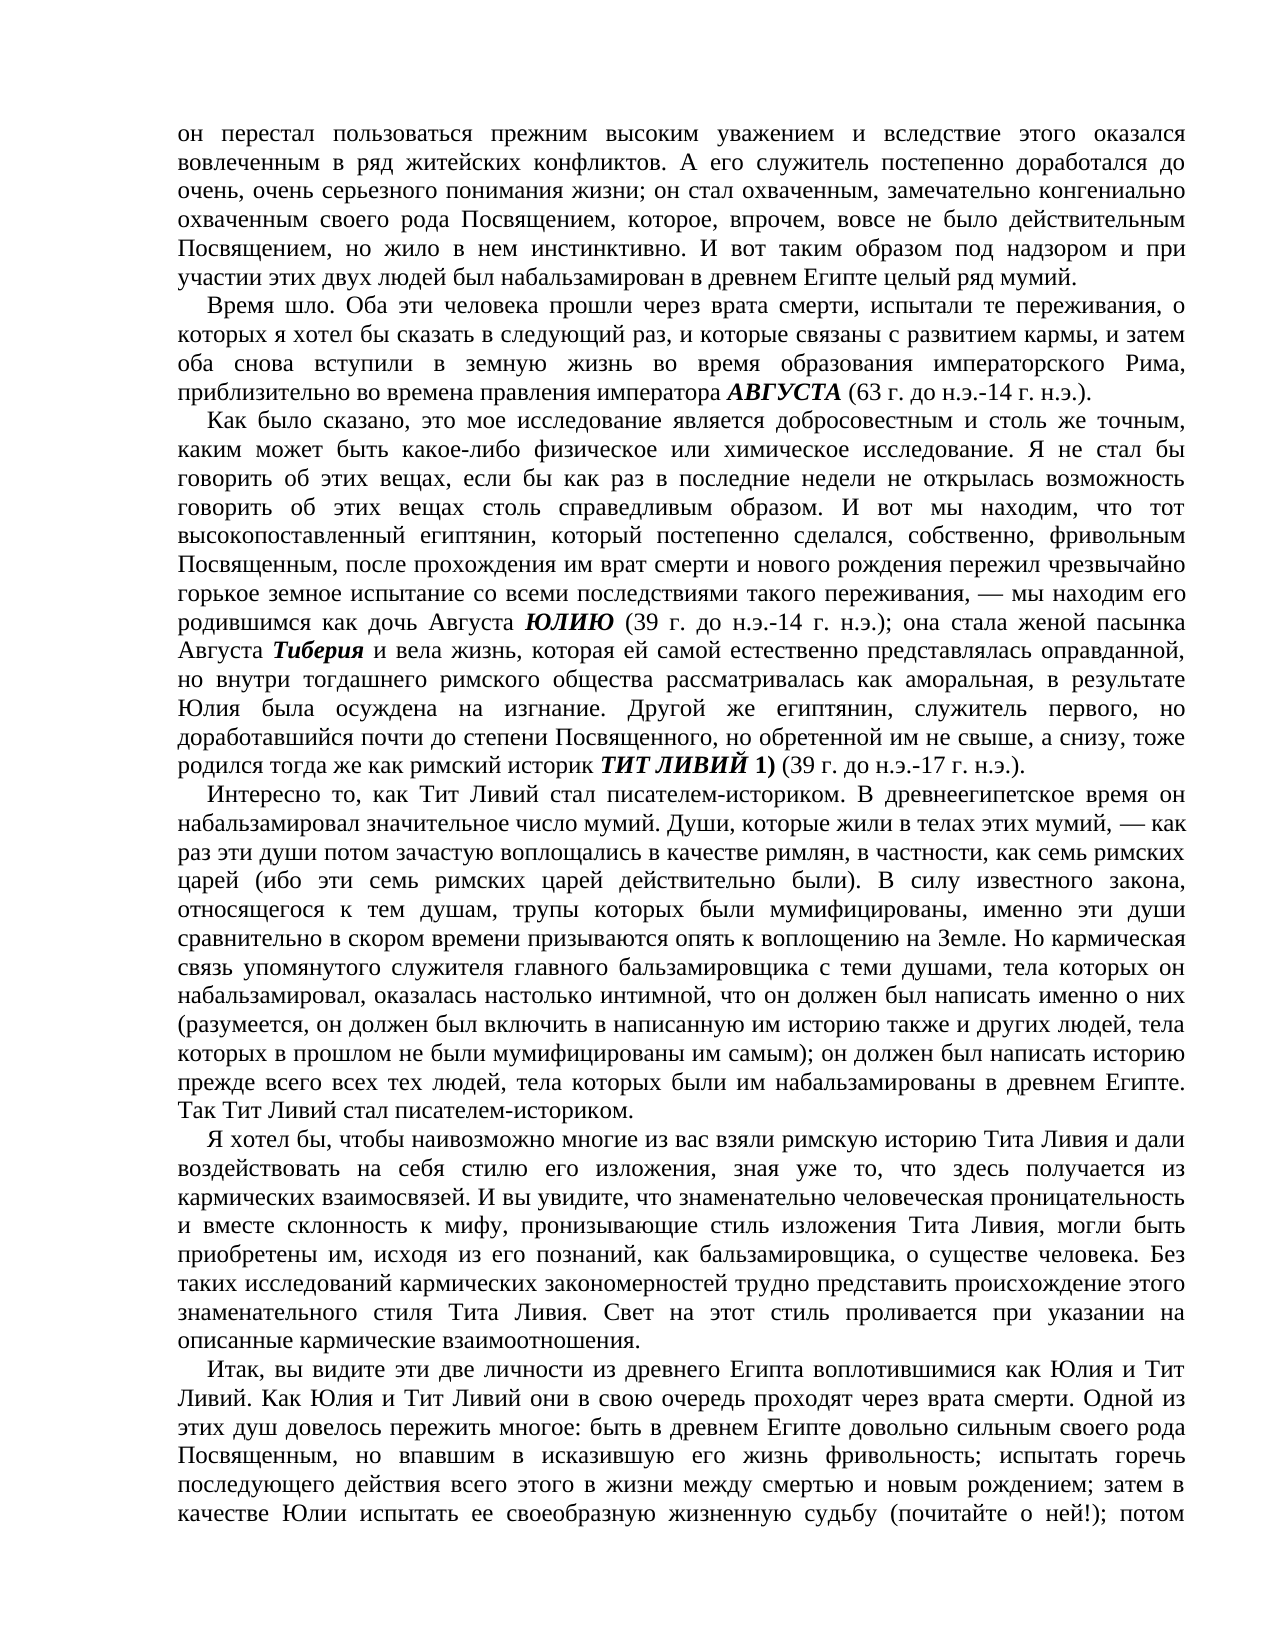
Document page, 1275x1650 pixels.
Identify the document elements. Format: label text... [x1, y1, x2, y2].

text Время шло. Оба эти человека прошли через врата смерти, испытали те переживания, о которых я хотел бы сказать в следующий раз, и которые связаны с развитием кармы, и затем оба снова вступили в земную жизнь во время образования императорского Рима, приблизительно во времена правления императора АВГУСТА (63 г. до н.э.-14 г. н.э.). [177, 291, 1186, 406]
text Как было сказано, это мое исследование является добросовестным и столь же точным, каким может быть какое-либо физическое или химическое исследование. Я не стал бы говорить об этих вещах, если бы как раз в последние недели не открылась возможность говорить об этих вещах столь справедливым образом. И вот мы находим, что тот высокопоставленный египтянин, который постепенно сделался, собственно, фривольным Посвященным, после прохождения им врат смерти и нового рождения пережил чрезвычайно горькое земное испытание со всеми последствиями такого переживания, — мы находим его родившимся как дочь Августа ЮЛИЮ (39 г. до н.э.-14 г. н.э.); она стала женой пасынка Августа Тиберия и вела жизнь, которая ей самой естественно представлялась оправданной, но внутри тогдашнего римского общества рассматривалась как аморальная, в результате Юлия была осуждена на изгнание. Другой же египтянин, служитель первого, но доработавшийся почти до степени Посвященного, но обретенной им не свыше, а снизу, тоже родился тогда же как римский историк ТИТ ЛИВИЙ 1) (39 г. до н.э.-17 г. н.э.). [177, 406, 1186, 779]
text Я хотел бы, чтобы наивозможно многие из вас взяли римскую историю Тита Ливия и дали воздействовать на себя стилю его изложения, зная уже то, что здесь получается из кармических взаимосвязей. И вы увидите, что знаменательно человеческая проницательность и вместе склонность к мифу, пронизывающие стиль изложения Тита Ливия, могли быть приобретены им, исходя из его познаний, как бальзамировщика, о существе человека. Без таких исследований кармических закономерностей трудно представить происхождение этого знаменательного стиля Тита Ливия. Свет на этот стиль проливается при указании на описанные кармические взаимоотношения. [177, 1124, 1186, 1354]
text Итак, вы видите эти две личности из древнего Египта воплотившимися как Юлия и Тит Ливий. Как Юлия и Тит Ливий они в свою очередь проходят через врата смерти. Одной из этих душ довелось пережить многое: быть в древнем Египте довольно сильным своего рода Посвященным, но впавшим в исказившую его жизнь фривольность; испытать горечь последующего действия всего этого в жизни между смертью и новым рождением; затем в качестве Юлии испытать ее своеобразную жизненную судьбу (почитайте о ней!); потом [177, 1354, 1186, 1527]
text он перестал пользоваться прежним высоким уважением и вследствие этого оказался вовлеченным в ряд житейских конфликтов. А его служитель постепенно доработался до очень, очень серьезного понимания жизни; он стал охваченным, замечательно конгениально охваченным своего рода Посвящением, которое, впрочем, вовсе не было действительным Посвящением, но жило в нем инстинктивно. И вот таким образом под надзором и при участии этих двух людей был набальзамирован в древнем Египте целый ряд мумий. [177, 118, 1186, 291]
text Интересно то, как Тит Ливий стал писателем-историком. В древнеегипетское время он набальзамировал значительное число мумий. Души, которые жили в телах этих мумий, — как раз эти души потом зачастую воплощались в качестве римлян, в частности, как семь римских царей (ибо эти семь римских царей действительно были). В силу известного закона, относящегося к тем душам, трупы которых были мумифицированы, именно эти души сравнительно в скором времени призываются опять к воплощению на Земле. Но кармическая связь упомянутого служителя главного бальзамировщика с теми душами, тела которых он набальзамировал, оказалась настолько интимной, что он должен был написать именно о них (разумеется, он должен был включить в написанную им историю также и других людей, тела которых в прошлом не были мумифицированы им самым); он должен был написать историю прежде всего всех тех людей, тела которых были им набальзамированы в древнем Египте. Так Тит Ливий стал писателем-историком. [177, 779, 1186, 1124]
